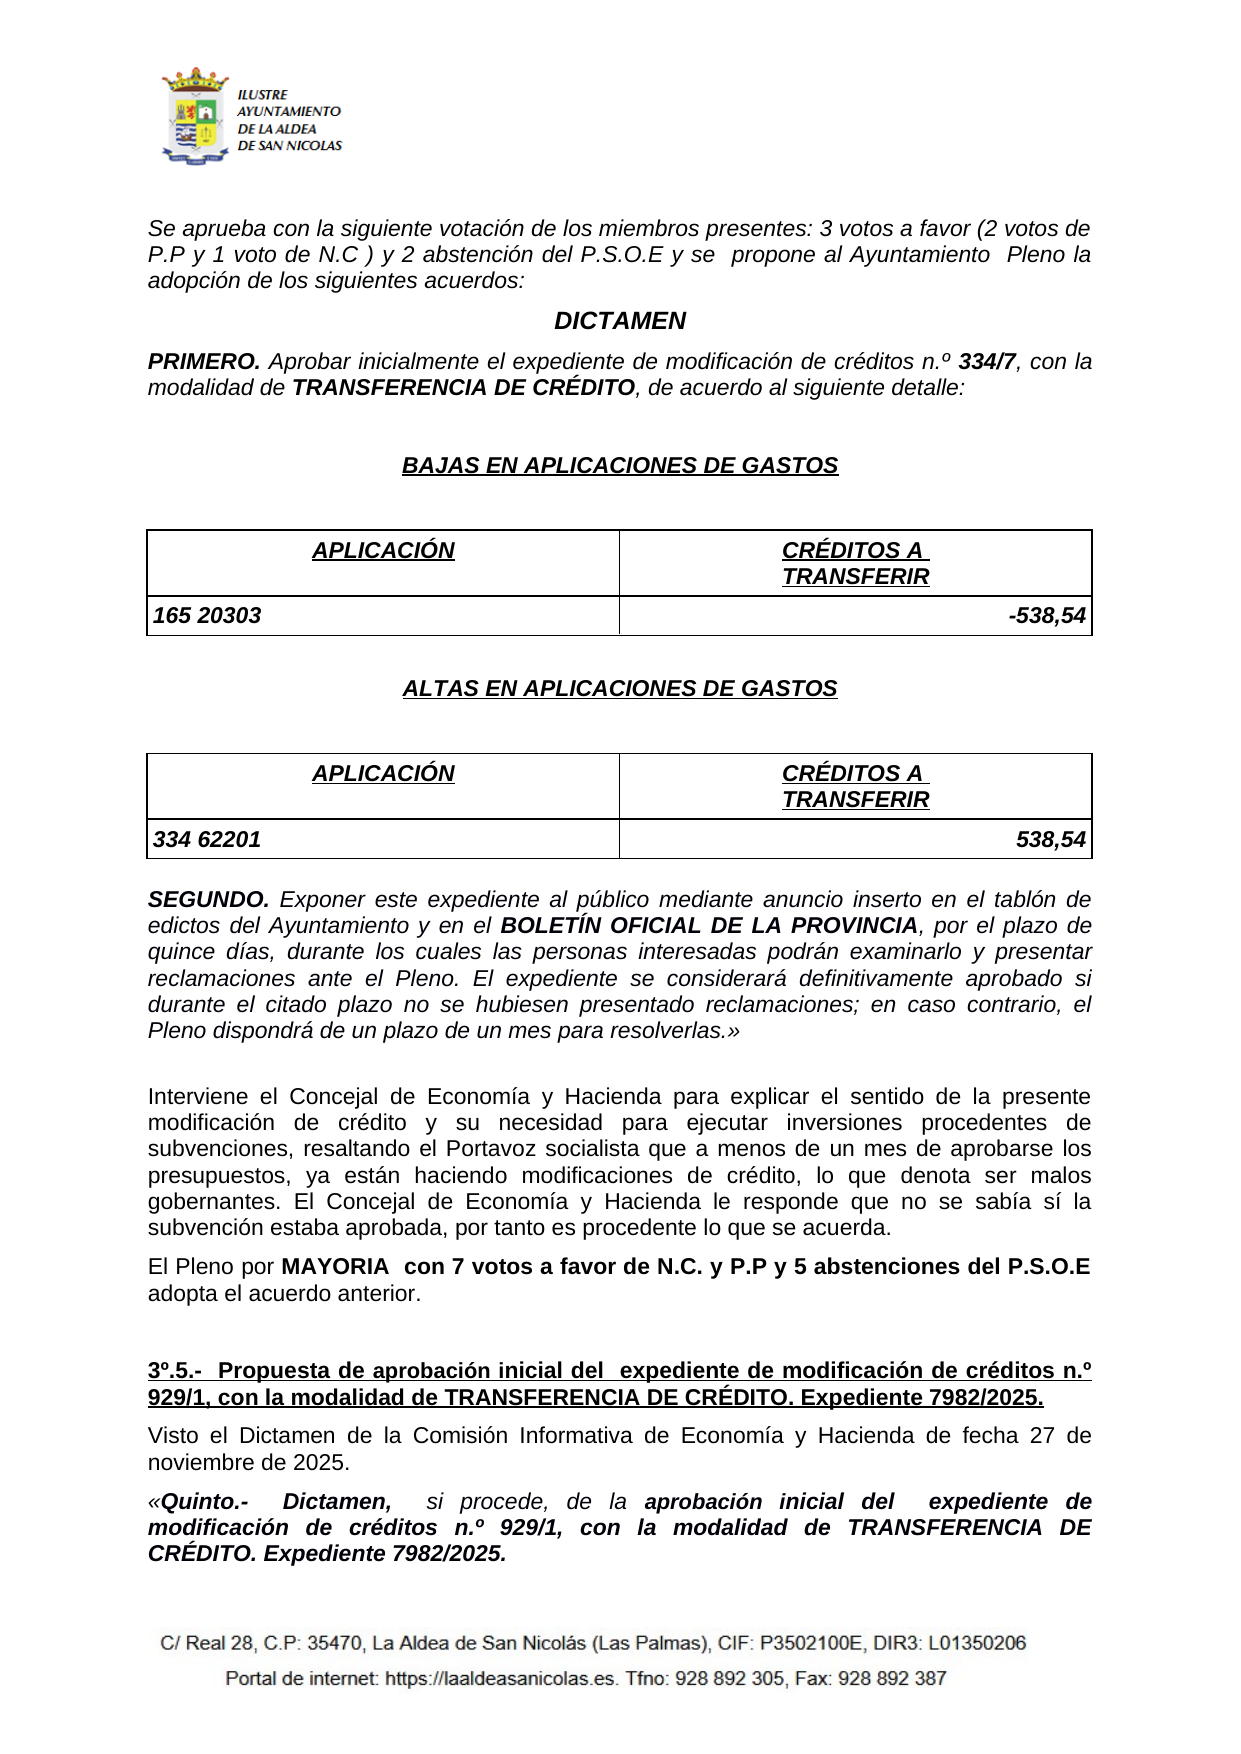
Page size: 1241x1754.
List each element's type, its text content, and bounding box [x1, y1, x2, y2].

table_header APLICACIÓN [148, 754, 619, 818]
text Se aprueba con la siguiente votación de los miembros presentes: 3 votos a favor (2 votos de P.P y 1 voto de N.C ) y 2 abstención del P.S.O.E y se propone al Ayuntamiento Pleno la adopción de los siguientes acuerdos: [148, 215, 1093, 294]
text «Quinto.- Dictamen, si procede, de la aprobación inicial del expediente de modificación de créditos n.º 929/1, con la modalidad de TRANSFERENCIA DE CRÉDITO. Expediente 7982/2025. [148, 1488, 1093, 1567]
table_cell 165 20303 [148, 597, 619, 634]
text DICTAMEN [148, 306, 1093, 335]
table_header CRÉDITOS A TRANSFERIR [620, 531, 1091, 595]
picture [149, 1627, 1034, 1694]
text Interviene el Concejal de Economía y Hacienda para explicar el sentido de la presente modificación de crédito y su necesidad para ejecutar inversiones procedentes de subvenciones, resaltando el Portavoz socialista que a menos de un mes de aprobarse los presupuestos, ya están haciendo modificaciones de crédito, lo que denota ser malos gobernantes. El Concejal de Economía y Hacienda le responde que no se sabía sí la subvención estaba aprobada, por tanto es procedente lo que se acuerda. [148, 1083, 1093, 1241]
text ALTAS EN APLICACIONES DE GASTOS [148, 675, 1093, 701]
picture [148, 59, 358, 173]
table_cell 334 62201 [148, 820, 619, 858]
text El Pleno por MAYORIA con 7 votos a favor de N.C. y P.P y 5 abstenciones del P.S.O.E adopta el acuerdo anterior. [148, 1253, 1093, 1306]
table_header CRÉDITOS A TRANSFERIR [620, 754, 1091, 818]
table_header APLICACIÓN [148, 531, 619, 595]
table_cell -538,54 [620, 597, 1091, 634]
text Visto el Dictamen de la Comisión Informativa de Economía y Hacienda de fecha 27 de noviembre de 2025. [148, 1422, 1093, 1475]
text SEGUNDO. Exponer este expediente al público mediante anuncio inserto en el tablón de edictos del Ayuntamiento y en el BOLETÍN OFICIAL DE LA PROVINCIA, por el plazo de quince días, durante los cuales las personas interesadas podrán examinarlo y presentar reclamaciones ante el Pleno. El expediente se considerará definitivamente aprobado si durante el citado plazo no se hubiesen presentado reclamaciones; en caso contrario, el Pleno dispondrá de un plazo de un mes para resolverlas.» [148, 886, 1093, 1044]
text PRIMERO. Aprobar inicialmente el expediente de modificación de créditos n.º 334/7, con la modalidad de TRANSFERENCIA DE CRÉDITO, de acuerdo al siguiente detalle: [148, 348, 1093, 400]
text 3º.5.- Propuesta de aprobación inicial del expediente de modificación de créditos n.º 929/1, con la modalidad de TRANSFERENCIA DE CRÉDITO. Expediente 7982/2025. [148, 1357, 1093, 1410]
table_cell 538,54 [620, 820, 1091, 858]
text BAJAS EN APLICACIONES DE GASTOS [148, 452, 1093, 478]
